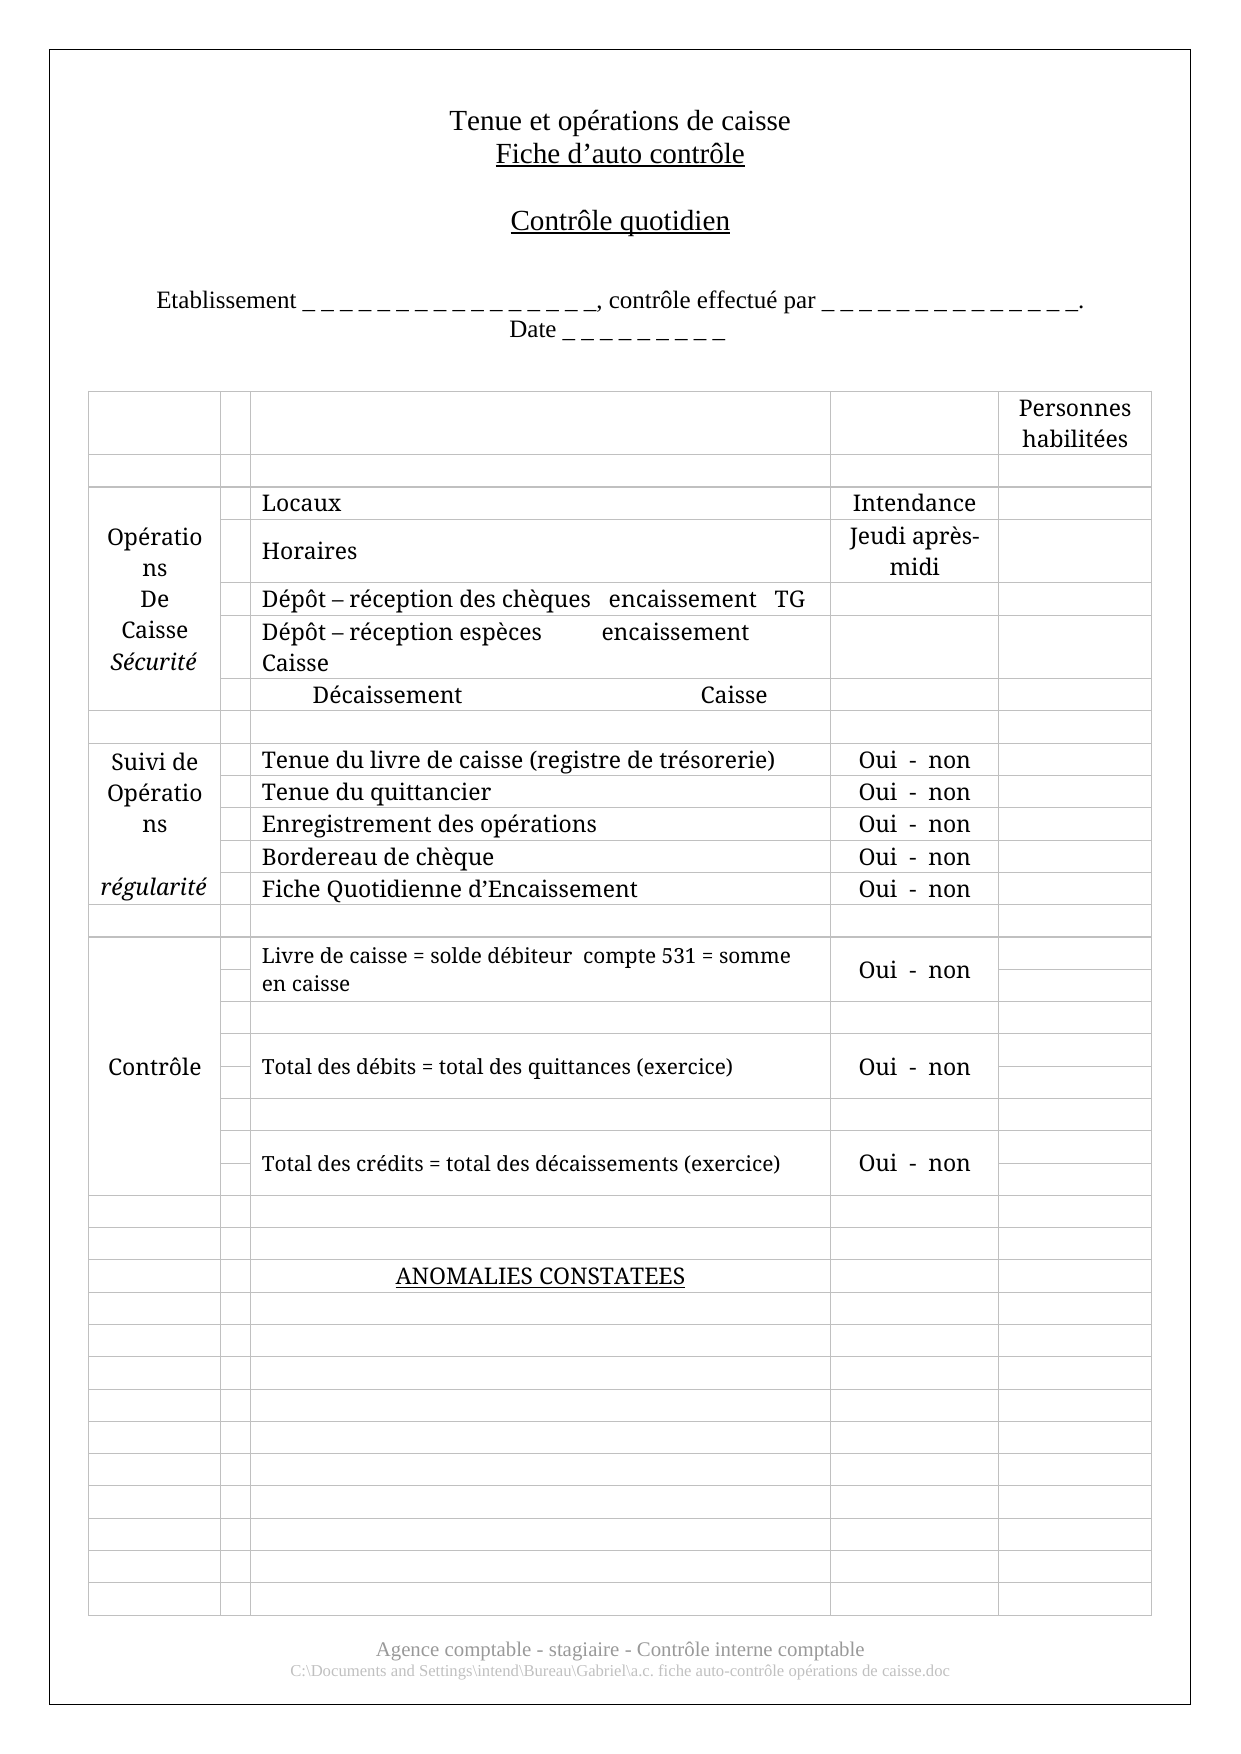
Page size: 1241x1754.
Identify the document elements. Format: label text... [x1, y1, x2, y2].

table_header [221, 392, 250, 454]
table_cell Livre de caisse = solde débiteur compte 531 = somme en caisse [251, 938, 830, 1001]
table_cell [221, 1002, 250, 1033]
table_cell [221, 1357, 250, 1388]
table_cell [831, 1002, 998, 1033]
table_cell [831, 1422, 998, 1453]
table_cell [831, 1519, 998, 1550]
table_cell Dépôt – réception des chèques encaissement TG [251, 583, 830, 614]
table_cell [221, 1454, 250, 1485]
table_cell Dépôt – réception espèces encaissement Caisse [251, 616, 830, 678]
table_cell [999, 1454, 1151, 1485]
table_cell [999, 808, 1151, 839]
table_cell [251, 1519, 830, 1550]
table_cell Oui - non [831, 1131, 998, 1195]
table_cell [999, 905, 1151, 936]
table_cell Intendance [831, 488, 998, 519]
table_header [89, 392, 220, 454]
table_cell [221, 1551, 250, 1582]
table_cell Oui - non [831, 873, 998, 904]
text Tenue et opérations de caisse [118, 103, 1122, 136]
table_cell [831, 1293, 998, 1324]
table_cell [251, 711, 830, 743]
table_cell [999, 1131, 1151, 1162]
table_cell Horaires [251, 520, 830, 582]
table_cell [999, 1390, 1151, 1421]
table_cell Jeudi après-midi [831, 520, 998, 582]
table_cell [221, 616, 250, 678]
table_cell Suivi de Opérations régularité [89, 744, 220, 904]
table_cell [831, 1099, 998, 1130]
table_cell [251, 1325, 830, 1356]
table_cell [999, 488, 1151, 519]
table_cell Tenue du livre de caisse (registre de trésorerie) [251, 744, 830, 775]
table_cell [89, 905, 220, 936]
table_cell [251, 1551, 830, 1582]
table_cell [999, 1196, 1151, 1227]
table_cell [89, 1293, 220, 1324]
table_cell [999, 1260, 1151, 1292]
table_cell [221, 1131, 250, 1162]
table_cell Fiche Quotidienne d’Encaissement [251, 873, 830, 904]
table_cell [221, 905, 250, 936]
table_cell [999, 1422, 1151, 1453]
table_cell [999, 776, 1151, 807]
table_cell [251, 1196, 830, 1227]
table_cell [999, 1357, 1151, 1388]
table_cell [251, 1228, 830, 1259]
table_cell [831, 1325, 998, 1356]
table_cell [251, 1390, 830, 1421]
table_cell ANOMALIES CONSTATEES [251, 1260, 830, 1292]
table_cell [89, 1196, 220, 1227]
table_cell [831, 583, 998, 614]
text Etablissement _ _ _ _ _ _ _ _ _ _ _ _ _ _ _ _, contrôle effectué par _ _ _ _ _ _ _ _ _ _ _ _ _ _. [118, 285, 1122, 314]
table_cell Opérations De Caisse Sécurité [89, 488, 220, 710]
table_cell Locaux [251, 488, 830, 519]
table_cell [89, 1454, 220, 1485]
table_cell [831, 616, 998, 678]
table_cell [999, 1325, 1151, 1356]
table_cell Oui - non [831, 776, 998, 807]
table_cell Oui - non [831, 744, 998, 775]
table_cell [999, 841, 1151, 872]
table_cell [221, 1228, 250, 1259]
table_cell [999, 1164, 1151, 1195]
table_header Personnes habilitées [999, 392, 1151, 454]
table_cell [89, 1390, 220, 1421]
table_cell [89, 1551, 220, 1582]
table_cell Oui - non [831, 938, 998, 1001]
table_cell [89, 1325, 220, 1356]
table_cell [89, 1519, 220, 1550]
table_cell [999, 873, 1151, 904]
table_cell [831, 1390, 998, 1421]
table_cell Total des crédits = total des décaissements (exercice) [251, 1131, 830, 1195]
table_cell [221, 455, 250, 486]
table_cell [999, 455, 1151, 486]
table_cell [221, 1422, 250, 1453]
table_cell [89, 1486, 220, 1518]
table_cell [999, 938, 1151, 969]
table_cell [221, 1293, 250, 1324]
table_cell [251, 1099, 830, 1130]
table_cell Oui - non [831, 841, 998, 872]
table_cell [221, 1260, 250, 1292]
table_cell [999, 744, 1151, 775]
table_cell [831, 905, 998, 936]
table_cell [831, 1357, 998, 1388]
table_cell [999, 679, 1151, 710]
text Contrôle quotidien [118, 203, 1122, 237]
table_cell [89, 1260, 220, 1292]
table_cell [251, 1454, 830, 1485]
table_cell [221, 1034, 250, 1066]
table_cell [831, 679, 998, 710]
table_cell [999, 1034, 1151, 1066]
table_cell [89, 1422, 220, 1453]
table_cell [221, 938, 250, 969]
table_cell [221, 488, 250, 519]
table_cell [221, 583, 250, 614]
table_cell [221, 970, 250, 1001]
table_cell Oui - non [831, 1034, 998, 1098]
table_cell [221, 808, 250, 839]
table_cell [89, 455, 220, 486]
table_cell [999, 1583, 1151, 1614]
table_cell [831, 455, 998, 486]
table_cell [999, 583, 1151, 614]
table_cell [221, 1164, 250, 1195]
table_cell [221, 1067, 250, 1098]
table_cell [999, 1519, 1151, 1550]
table_cell [999, 1486, 1151, 1518]
table_cell Contrôle [89, 938, 220, 1195]
table_cell [999, 1551, 1151, 1582]
table_cell [831, 1551, 998, 1582]
table_cell [999, 1099, 1151, 1130]
table_cell [831, 1454, 998, 1485]
table_cell [999, 711, 1151, 743]
text Date _ _ _ _ _ _ _ _ _ [118, 314, 1122, 342]
table_cell [89, 1357, 220, 1388]
table_cell [221, 1519, 250, 1550]
table_cell [999, 970, 1151, 1001]
table_cell [89, 711, 220, 743]
table_cell [89, 1583, 220, 1614]
table_cell [251, 1583, 830, 1614]
table_cell [221, 1099, 250, 1130]
table_cell [221, 1583, 250, 1614]
table_cell [221, 1486, 250, 1518]
table_cell [221, 679, 250, 710]
table_cell [221, 1325, 250, 1356]
table_cell [221, 711, 250, 743]
table_cell [999, 1293, 1151, 1324]
table_cell [999, 1002, 1151, 1033]
table_cell Décaissement Caisse [251, 679, 830, 710]
table_cell [999, 1067, 1151, 1098]
table_cell [221, 841, 250, 872]
table_cell [831, 1486, 998, 1518]
table_cell Tenue du quittancier [251, 776, 830, 807]
table_cell [251, 455, 830, 486]
table_cell [251, 905, 830, 936]
table_cell Oui - non [831, 808, 998, 839]
table_cell [251, 1357, 830, 1388]
table_cell [251, 1002, 830, 1033]
table_cell [251, 1486, 830, 1518]
table_cell [831, 1196, 998, 1227]
table_cell [89, 1228, 220, 1259]
table_cell [999, 616, 1151, 678]
table_cell [221, 776, 250, 807]
table_header [251, 392, 830, 454]
table_cell [831, 1260, 998, 1292]
table_cell Total des débits = total des quittances (exercice) [251, 1034, 830, 1098]
table_cell [999, 1228, 1151, 1259]
table_cell [831, 1228, 998, 1259]
table_cell [831, 1583, 998, 1614]
table_cell [221, 873, 250, 904]
table_cell [831, 711, 998, 743]
table_header [831, 392, 998, 454]
table_cell [999, 520, 1151, 582]
table_cell [251, 1293, 830, 1324]
table_cell [221, 520, 250, 582]
table_cell [221, 1390, 250, 1421]
table_cell Bordereau de chèque [251, 841, 830, 872]
table_cell [221, 744, 250, 775]
table_cell [251, 1422, 830, 1453]
table_cell [221, 1196, 250, 1227]
text Fiche d’auto contrôle [118, 136, 1122, 170]
table_cell Enregistrement des opérations [251, 808, 830, 839]
